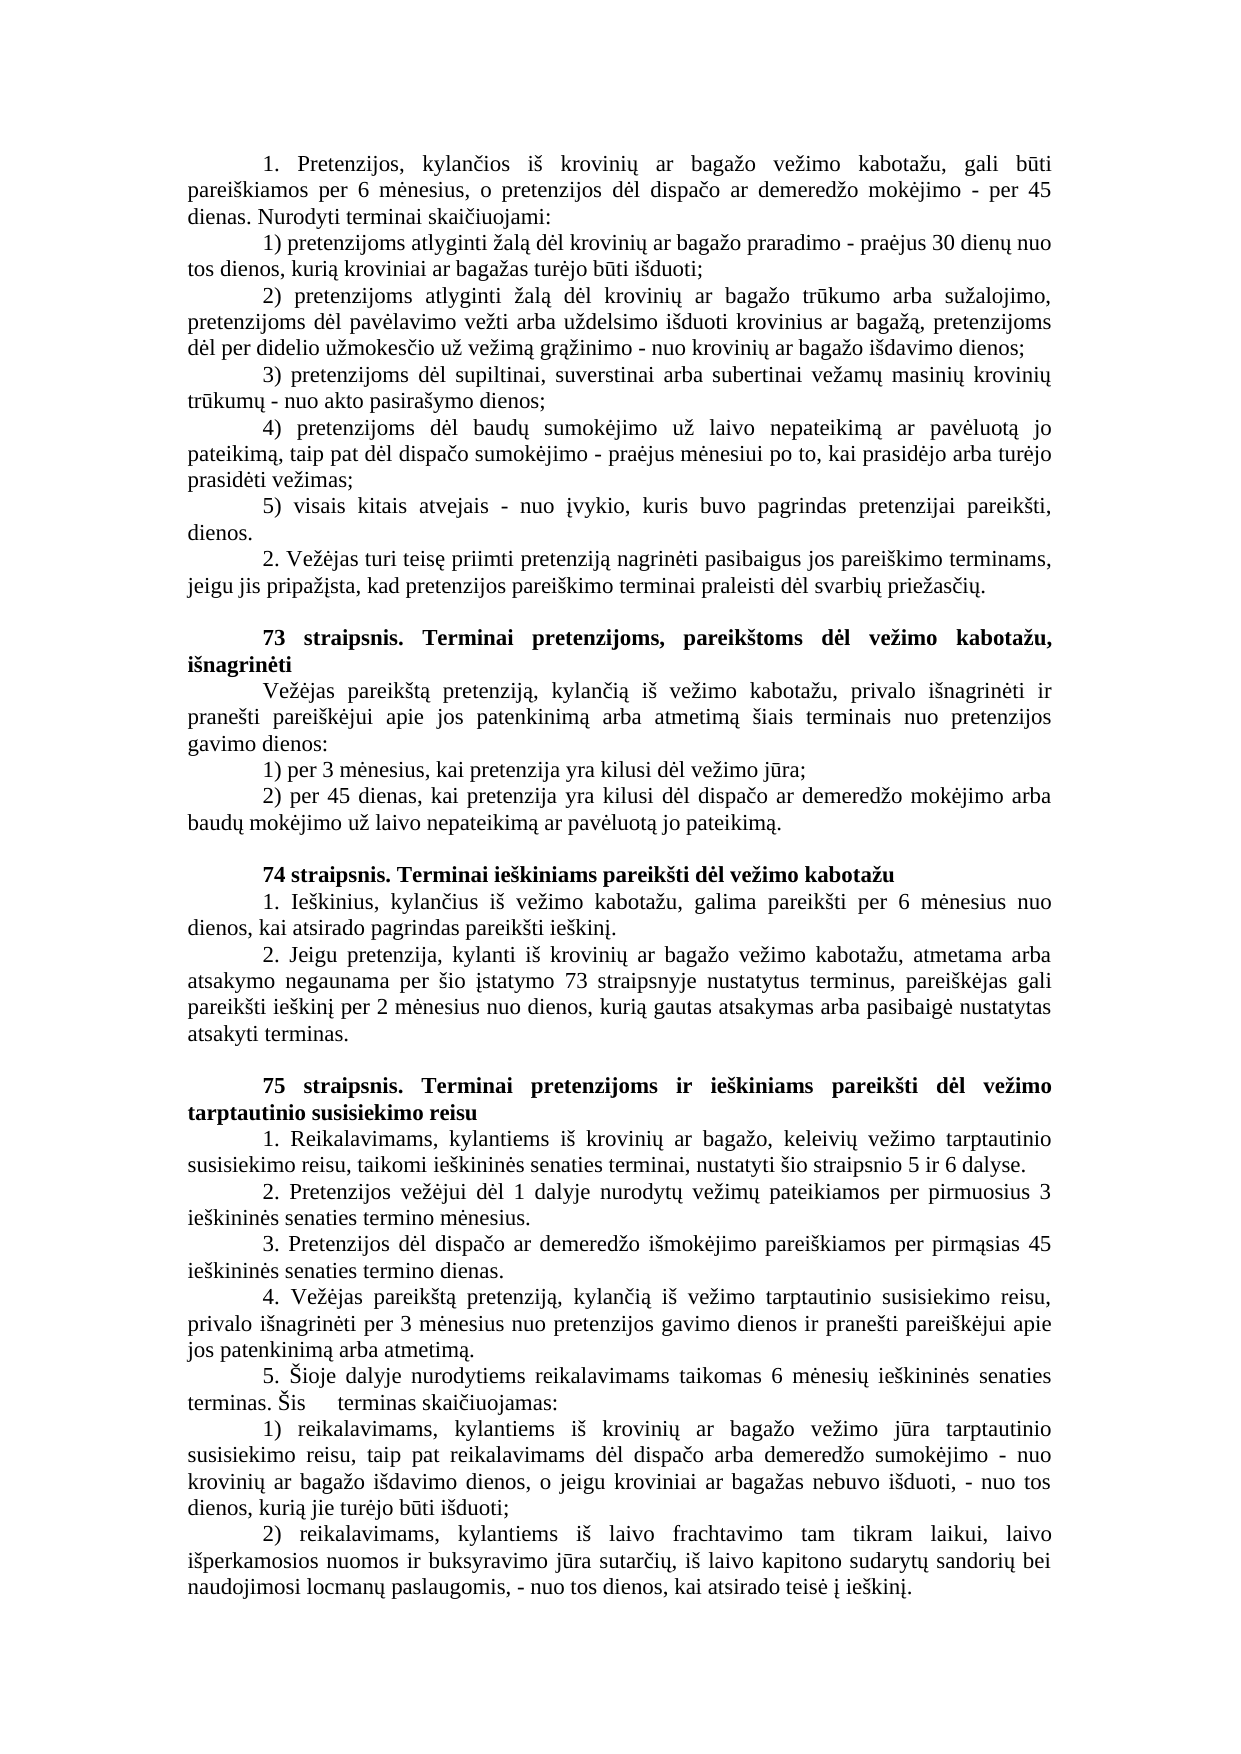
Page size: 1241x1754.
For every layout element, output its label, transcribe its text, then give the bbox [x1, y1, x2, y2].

text 3. Pretenzijos dėl dispačo ar demeredžo išmokėjimo pareiškiamos per pirmąsias 45 ieškininės senaties termino dienas. [187, 1231, 1053, 1283]
text 1) pretenzijoms atlyginti žalą dėl krovinių ar bagažo praradimo - praėjus 30 dienų nuo tos dienos, kurią kroviniai ar bagažas turėjo būti išduoti; [187, 229, 1053, 282]
text 1. Pretenzijos, kylančios iš krovinių ar bagažo vežimo kabotažu, gali būti pareiškiamos per 6 mėnesius, o pretenzijos dėl dispačo ar demeredžo mokėjimo - per 45 dienas. Nurodyti terminai skaičiuojami: [187, 150, 1053, 229]
text 1. Reikalavimams, kylantiems iš krovinių ar bagažo, keleivių vežimo tarptautinio susisiekimo reisu, taikomi ieškininės senaties terminai, nustatyti šio straipsnio 5 ir 6 dalyse. [187, 1125, 1053, 1178]
text 2. Pretenzijos vežėjui dėl 1 dalyje nurodytų vežimų pateikiamos per pirmuosius 3 ieškininės senaties termino mėnesius. [187, 1178, 1053, 1231]
text 73 straipsnis. Terminai pretenzijoms, pareikštoms dėl vežimo kabotažu, išnagrinėti [187, 624, 1053, 677]
text 5) visais kitais atvejais - nuo įvykio, kuris buvo pagrindas pretenzijai pareikšti, dienos. [187, 493, 1053, 545]
text 4. Vežėjas pareikštą pretenziją, kylančią iš vežimo tarptautinio susisiekimo reisu, privalo išnagrinėti per 3 mėnesius nuo pretenzijos gavimo dienos ir pranešti pareiškėjui apie jos patenkinimą arba atmetimą. [187, 1283, 1053, 1362]
text 74 straipsnis. Terminai ieškiniams pareikšti dėl vežimo kabotažu [187, 862, 1053, 888]
text 2. Jeigu pretenzija, kylanti iš krovinių ar bagažo vežimo kabotažu, atmetama arba atsakymo negaunama per šio įstatymo 73 straipsnyje nustatytus terminus, pareiškėjas gali pareikšti ieškinį per 2 mėnesius nuo dienos, kurią gautas atsakymas arba pasibaigė nustatytas atsakyti terminas. [187, 941, 1053, 1046]
text 2) per 45 dienas, kai pretenzija yra kilusi dėl dispačo ar demeredžo mokėjimo arba baudų mokėjimo už laivo nepateikimą ar pavėluotą jo pateikimą. [187, 782, 1053, 835]
text 4) pretenzijoms dėl baudų sumokėjimo už laivo nepateikimą ar pavėluotą jo pateikimą, taip pat dėl dispačo sumokėjimo - praėjus mėnesiui po to, kai prasidėjo arba turėjo prasidėti vežimas; [187, 413, 1053, 493]
text Vežėjas pareikštą pretenziją, kylančią iš vežimo kabotažu, privalo išnagrinėti ir pranešti pareiškėjui apie jos patenkinimą arba atmetimą šiais terminais nuo pretenzijos gavimo dienos: [187, 677, 1053, 756]
text 1. Ieškinius, kylančius iš vežimo kabotažu, galima pareikšti per 6 mėnesius nuo dienos, kai atsirado pagrindas pareikšti ieškinį. [187, 888, 1053, 941]
text 2) reikalavimams, kylantiems iš laivo frachtavimo tam tikram laikui, laivo išperkamosios nuomos ir buksyravimo jūra sutarčių, iš laivo kapitono sudarytų sandorių bei naudojimosi locmanų paslaugomis, - nuo tos dienos, kai atsirado teisė į ieškinį. [187, 1520, 1053, 1599]
text 2. Vežėjas turi teisę priimti pretenziją nagrinėti pasibaigus jos pareiškimo terminams, jeigu jis pripažįsta, kad pretenzijos pareiškimo terminai praleisti dėl svarbių priežasčių. [187, 545, 1053, 598]
text 1) per 3 mėnesius, kai pretenzija yra kilusi dėl vežimo jūra; [187, 756, 1053, 782]
text 3) pretenzijoms dėl supiltinai, suverstinai arba subertinai vežamų masinių krovinių trūkumų - nuo akto pasirašymo dienos; [187, 361, 1053, 413]
text 2) pretenzijoms atlyginti žalą dėl krovinių ar bagažo trūkumo arba sužalojimo, pretenzijoms dėl pavėlavimo vežti arba uždelsimo išduoti krovinius ar bagažą, pretenzijoms dėl per didelio užmokesčio už vežimą grąžinimo - nuo krovinių ar bagažo išdavimo dienos; [187, 282, 1053, 361]
text 75 straipsnis. Terminai pretenzijoms ir ieškiniams pareikšti dėl vežimo tarptautinio susisiekimo reisu [187, 1072, 1053, 1125]
text 1) reikalavimams, kylantiems iš krovinių ar bagažo vežimo jūra tarptautinio susisiekimo reisu, taip pat reikalavimams dėl dispačo arba demeredžo sumokėjimo - nuo krovinių ar bagažo išdavimo dienos, o jeigu kroviniai ar bagažas nebuvo išduoti, - nuo tos dienos, kurią jie turėjo būti išduoti; [187, 1415, 1053, 1520]
text 5. Šioje dalyje nurodytiems reikalavimams taikomas 6 mėnesių ieškininės senaties terminas. Šis terminas skaičiuojamas: [187, 1362, 1053, 1415]
